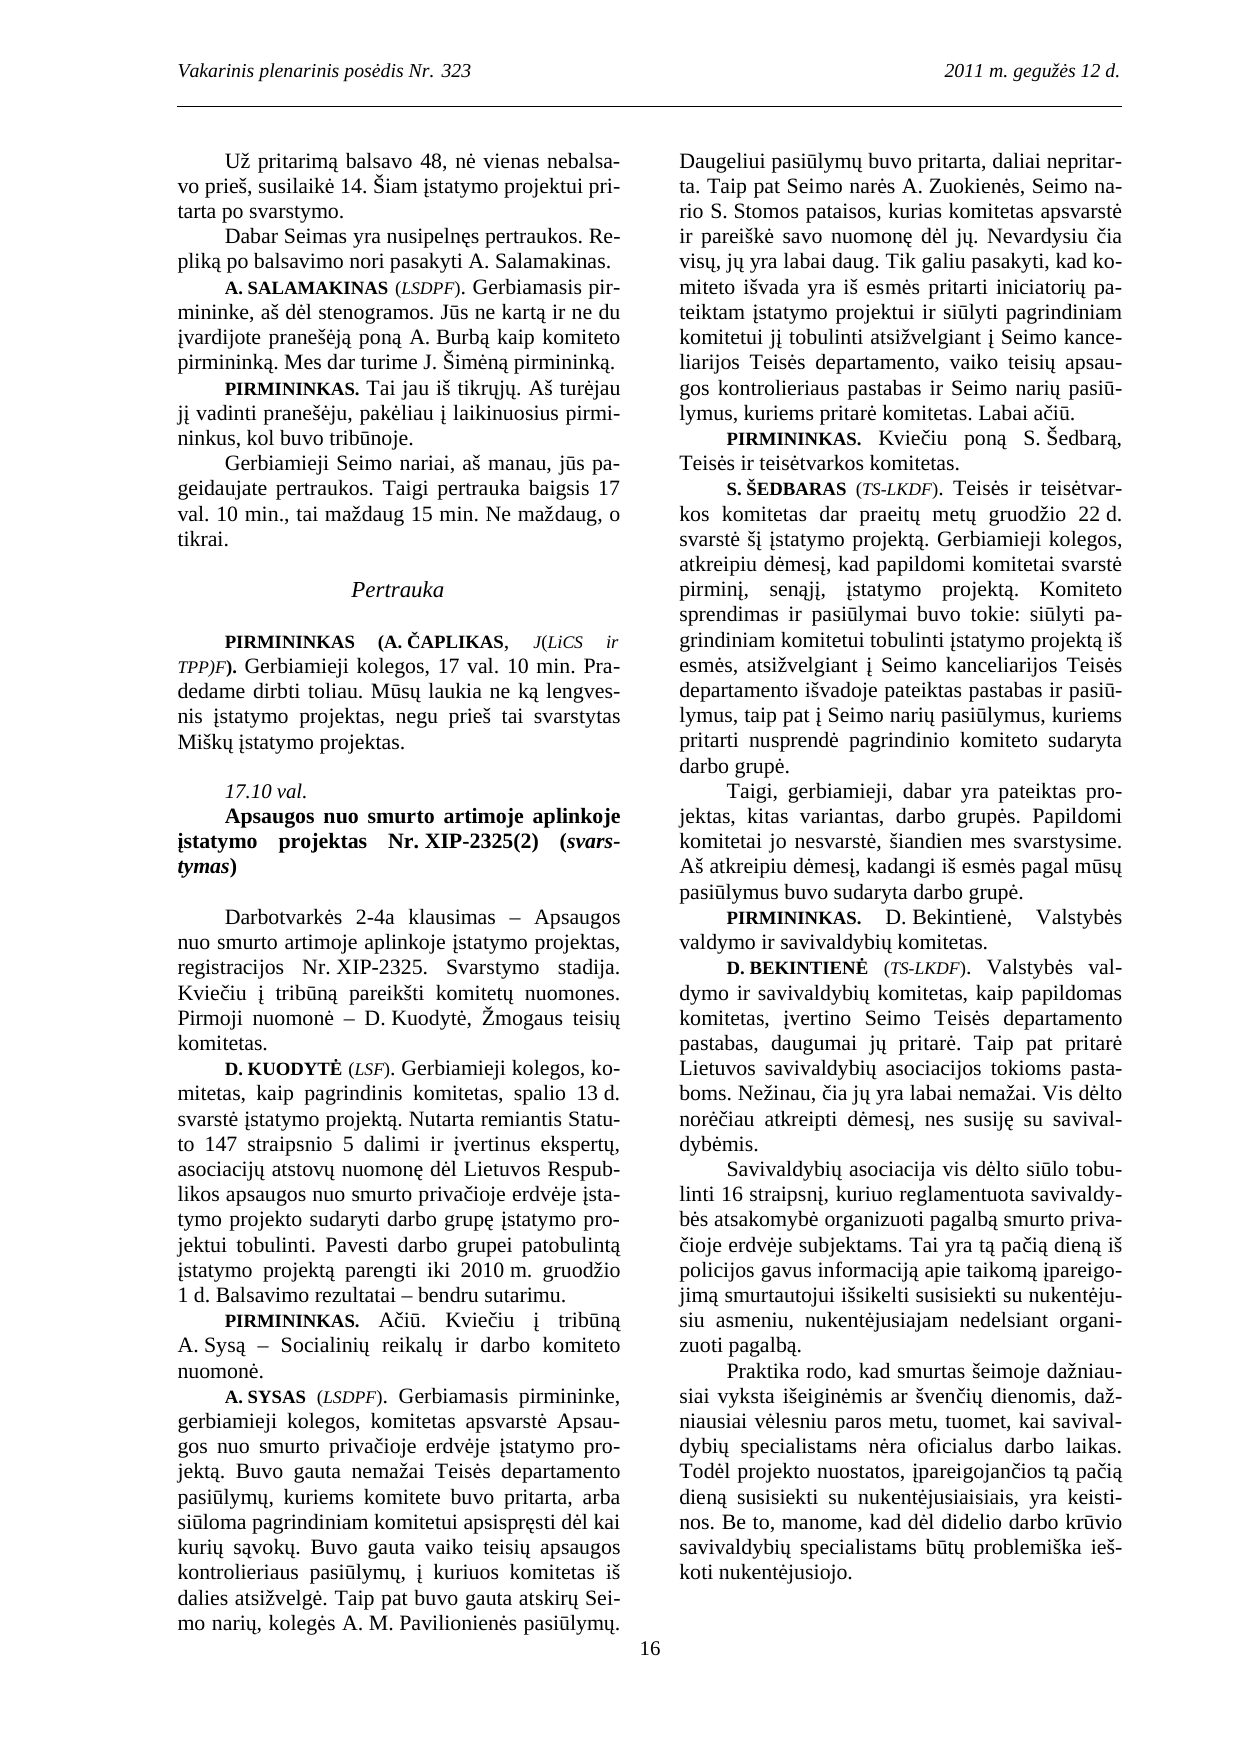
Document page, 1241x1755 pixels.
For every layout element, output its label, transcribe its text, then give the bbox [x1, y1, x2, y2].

text S. ŠEDBARAS (TS-LKDF). Tei­sės ir tei­sėt­var­kos ko­mi­te­tas dar pra­ei­tų me­tų gruo­džio 22 d. svars­tė šį įsta­ty­mo pro­jek­tą. Ger­bia­mie­ji ko­le­gos, at­krei­piu dė­me­sį, kad pa­pil­do­mi ko­mi­te­tai svars­tė pir­mi­nį, se­ną­jį, įsta­ty­mo pro­jek­tą. Ko­mi­te­to spren­di­mas ir pa­siū­ly­mai bu­vo to­kie: siū­ly­ti pa­grin­di­niam ko­mi­te­tui to­bu­lin­ti įsta­ty­mo pro­jek­tą iš es­mės, at­si­žvel­giant į Sei­mo kan­ce­lia­ri­jos Tei­sės de­par­ta­men­to iš­va­do­je pa­teik­tas pa­sta­bas ir pa­siū­ly­mus, taip pat į Sei­mo na­rių pa­siū­ly­mus, ku­riems pri­tar­ti nu­spren­dė pa­grin­di­nio ko­mi­te­to su­da­ry­ta dar­bo gru­pė. [679, 475, 1122, 778]
text Dau­ge­liui pa­siū­ly­mų bu­vo pri­tar­ta, da­liai ne­pri­tar­ta. Taip pat Sei­mo na­rės A. Zuo­kie­nės, Sei­mo na­rio S. Sto­mos pa­tai­sos, ku­rias ko­mi­te­tas ap­svars­tė ir pa­reiš­kė sa­vo nuo­mo­nę dėl jų. Ne­var­dy­siu čia vi­sų, jų yra la­bai daug. Tik ga­liu pa­sa­ky­ti, kad ko­mi­te­to iš­va­da yra iš es­mės pri­tar­ti ini­cia­to­rių pa­teik­tam įsta­ty­mo pro­jek­tui ir siū­ly­ti pa­grin­di­niam ko­mi­te­tui jį to­bu­lin­ti at­si­žvel­giant į Sei­mo kan­ce­lia­ri­jos Tei­sės de­par­ta­men­to, vai­ko tei­sių ap­sau­gos kon­tro­lie­riaus pa­sta­bas ir Sei­mo na­rių pa­siū­ly­mus, ku­riems pri­ta­rė ko­mi­te­tas. La­bai ačiū. [679, 148, 1122, 425]
text D. KUODYTĖ (LSF). Ger­bia­mie­ji ko­le­gos, ko­mi­te­tas, kaip pa­grin­di­nis ko­mi­te­tas, spa­lio 13 d. svars­tė įsta­ty­mo pro­jek­tą. Nu­tar­ta re­mian­tis Sta­tu­to 147 straips­nio 5 da­li­mi ir įver­ti­nus eks­per­tų, aso­cia­ci­jų at­sto­vų nuo­mo­nę dėl Lie­tu­vos Res­pub­li­kos ap­sau­gos nuo smur­to pri­va­čio­je erd­vė­je įsta­ty­mo pro­jek­to su­da­ry­ti dar­bo gru­pę įsta­ty­mo pro­jek­tui to­bu­lin­ti. Pa­ves­ti dar­bo gru­pei pa­to­bu­lin­tą įsta­ty­mo pro­jek­tą pa­reng­ti iki 2010 m. gruo­džio 1 d. Bal­sa­vi­mo re­zul­ta­tai – ben­dru su­ta­ri­mu. [177, 1055, 620, 1307]
text Dar­bo­tvarkės 2-4a klau­si­mas – Ap­sau­gos nuo smur­to ar­ti­mo­je ap­lin­ko­je įsta­ty­mo pro­jek­tas, re­gist­ra­ci­jos Nr. XIP-2325. Svars­ty­mo sta­di­ja. Kvie­čiu į tri­bū­ną pa­reikš­ti ko­mi­te­tų nuo­mo­nes. Pir­mo­ji nuo­mo­nė – D. Kuo­dy­tė, Žmo­gaus tei­sių ko­mi­te­tas. [177, 904, 620, 1055]
text D. BEKINTIENĖ (TS-LKDF). Vals­ty­bės val­dymo ir sa­vi­val­dy­bių ko­mi­te­tas, kaip pa­pil­do­mas ko­mi­te­tas, įver­ti­no Sei­mo Tei­sės de­par­ta­men­to pa­sta­bas, dau­gu­mai jų pri­ta­rė. Taip pat pri­ta­rė Lie­tu­vos sa­vi­val­dy­bių aso­cia­ci­jos to­kioms pa­sta­boms. Ne­ži­nau, čia jų yra la­bai ne­ma­žai. Vis dėl­to no­rė­čiau at­kreip­ti dė­me­sį, nes su­si­ję su sa­vi­val­dybė­mis. [679, 954, 1122, 1156]
text PIRMININKAS (A. ČAPLIKAS, J(LiCS ir TPP)F). Ger­bia­mie­ji ko­le­gos, 17 val. 10 min. Pra­de­da­me dirb­ti to­liau. Mū­sų lau­kia ne ką leng­ves­nis įsta­ty­mo pro­jek­tas, ne­gu prieš tai svars­ty­tas Miš­kų įsta­ty­mo pro­jek­tas. [177, 628, 620, 754]
text Prak­ti­ka ro­do, kad smur­tas šei­mo­je daž­niau­siai vyks­ta iš­ei­gi­nė­mis ar šven­čių die­no­mis, daž­niau­siai vė­les­niu pa­ros me­tu, tuo­met, kai sa­vi­val­dy­bių spe­cia­lis­tams nė­ra ofi­cia­lus dar­bo lai­kas. To­dėl pro­jek­to nuo­sta­tos, įpa­rei­go­jan­čios tą pa­čią die­ną su­si­siek­ti su nu­ken­tė­ju­siai­siais, yra keis­ti­nos. Be to, ma­no­me, kad dėl di­de­lio dar­bo krū­vio sa­vi­val­dy­bių spe­cia­lis­tams bū­tų pro­ble­miš­ka ieš­ko­ti nu­ken­tė­ju­sio­jo. [679, 1358, 1122, 1584]
text A. SYSAS (LSDPF). Ger­bia­ma­sis pir­mi­nin­ke, ger­bia­mie­ji ko­le­gos, ko­mi­te­tas ap­svars­tė Ap­sau­gos nuo smur­to pri­va­čio­je erd­vė­je įsta­ty­mo pro­jek­tą. Bu­vo gau­ta ne­ma­žai Tei­sės de­par­ta­men­to pa­siū­ly­mų, ku­riems ko­mi­te­te bu­vo pri­tar­ta, ar­ba siū­lo­ma pa­grin­di­niam ko­mi­te­tui ap­si­spręs­ti dėl kai ku­rių są­vo­kų. Bu­vo gau­ta vai­ko tei­sių ap­sau­gos kon­tro­lie­riaus pa­siū­ly­mų, į ku­riuos ko­mi­te­tas iš da­lies at­si­žvel­gė. Taip pat bu­vo gau­ta at­ski­rų Sei­mo na­rių, ko­le­gės A. M. Pa­vi­lio­nie­nės pa­siū­ly­mų. [177, 1383, 620, 1635]
text PIRMININKAS. D. Be­kin­tie­nė, Vals­ty­bės val­dy­mo ir sa­vi­val­dy­bių ko­mi­te­tas. [679, 904, 1122, 954]
text Da­bar Sei­mas yra nu­si­pel­nęs per­trau­kos. Re­pli­ką po bal­sa­vi­mo no­ri pa­sa­ky­ti A. Sa­la­ma­ki­nas. [177, 223, 620, 274]
text PIRMININKAS. Kvie­čiu po­ną S. Šed­ba­rą, Tei­sės ir tei­sėt­var­kos ko­mi­te­tas. [679, 425, 1122, 475]
text Sa­vi­val­dy­bių aso­cia­ci­ja vis dėl­to siū­lo to­bu­lin­ti 16 straips­nį, ku­riuo reg­la­men­tuo­ta sa­vi­val­dy­bės at­sa­ko­my­bė or­ga­ni­zuo­ti pa­gal­bą smur­to pri­va­čio­je erd­vė­je sub­jek­tams. Tai yra tą pa­čią die­ną iš po­li­ci­jos ga­vus in­for­ma­ci­ją apie tai­ko­mą įpa­rei­go­ji­mą smur­tau­to­jui iš­si­kel­ti su­si­siek­ti su nu­ken­tė­ju­siu as­me­niu, nu­ken­tė­ju­sia­jam ne­del­siant or­ga­ni­zuo­ti pa­gal­bą. [679, 1156, 1122, 1358]
text Ger­bia­mie­ji Sei­mo na­riai, aš ma­nau, jūs pa­gei­dau­ja­te per­trau­kos. Tai­gi per­trau­ka baig­sis 17 val. 10 min., tai maž­daug 15 min. Ne maž­daug, o tik­rai. [177, 450, 620, 551]
text 17.10 val. [224, 779, 620, 803]
text Tai­gi, ger­bia­mie­ji, da­bar yra pa­teik­tas pro­jek­tas, ki­tas va­rian­tas, dar­bo gru­pės. Pa­pil­do­mi ko­mi­te­tai jo ne­svars­tė, šian­dien mes svars­ty­si­me. Aš at­krei­piu dė­me­sį, ka­dan­gi iš es­mės pa­gal mū­sų pa­siū­ly­mus bu­vo su­da­ry­ta dar­bo gru­pė. [679, 778, 1122, 904]
text PIRMININKAS. Tai jau iš tik­rų­jų. Aš tu­rė­jau jį va­din­ti pra­ne­šė­ju, pa­kė­liau į lai­ki­nuo­sius pir­mi­nin­kus, kol bu­vo tri­bū­no­je. [177, 374, 620, 450]
text Už pri­ta­ri­mą bal­sa­vo 48, nė vie­nas ne­bal­sa­vo prieš, su­si­lai­kė 14. Šiam įsta­ty­mo pro­jek­tui pri­tar­ta po svars­ty­mo. [177, 148, 620, 223]
text Per­trau­ka [177, 576, 620, 603]
text Ap­sau­gos nuo smur­to ar­ti­mo­je ap­lin­ko­je įsta­ty­mo pro­jek­tas Nr. XIP-2325(2) (svars­tymas) [177, 803, 620, 879]
text A. SALAMAKINAS (LSDPF). Ger­bia­ma­sis pir­mi­nin­ke, aš dėl ste­nog­ra­mos. Jūs ne kar­tą ir ne du įvar­di­jo­te pra­ne­šė­ją po­ną A. Bur­bą kaip ko­mi­te­to pir­mi­nin­ką. Mes dar tu­ri­me J. Ši­mė­ną pir­mi­nin­ką. [177, 274, 620, 374]
text PIRMININKAS. Ačiū. Kvie­čiu į tri­bū­ną A. Sy­są – So­cia­li­nių rei­ka­lų ir dar­bo ko­mi­te­to nuo­mo­nė. [177, 1307, 620, 1383]
